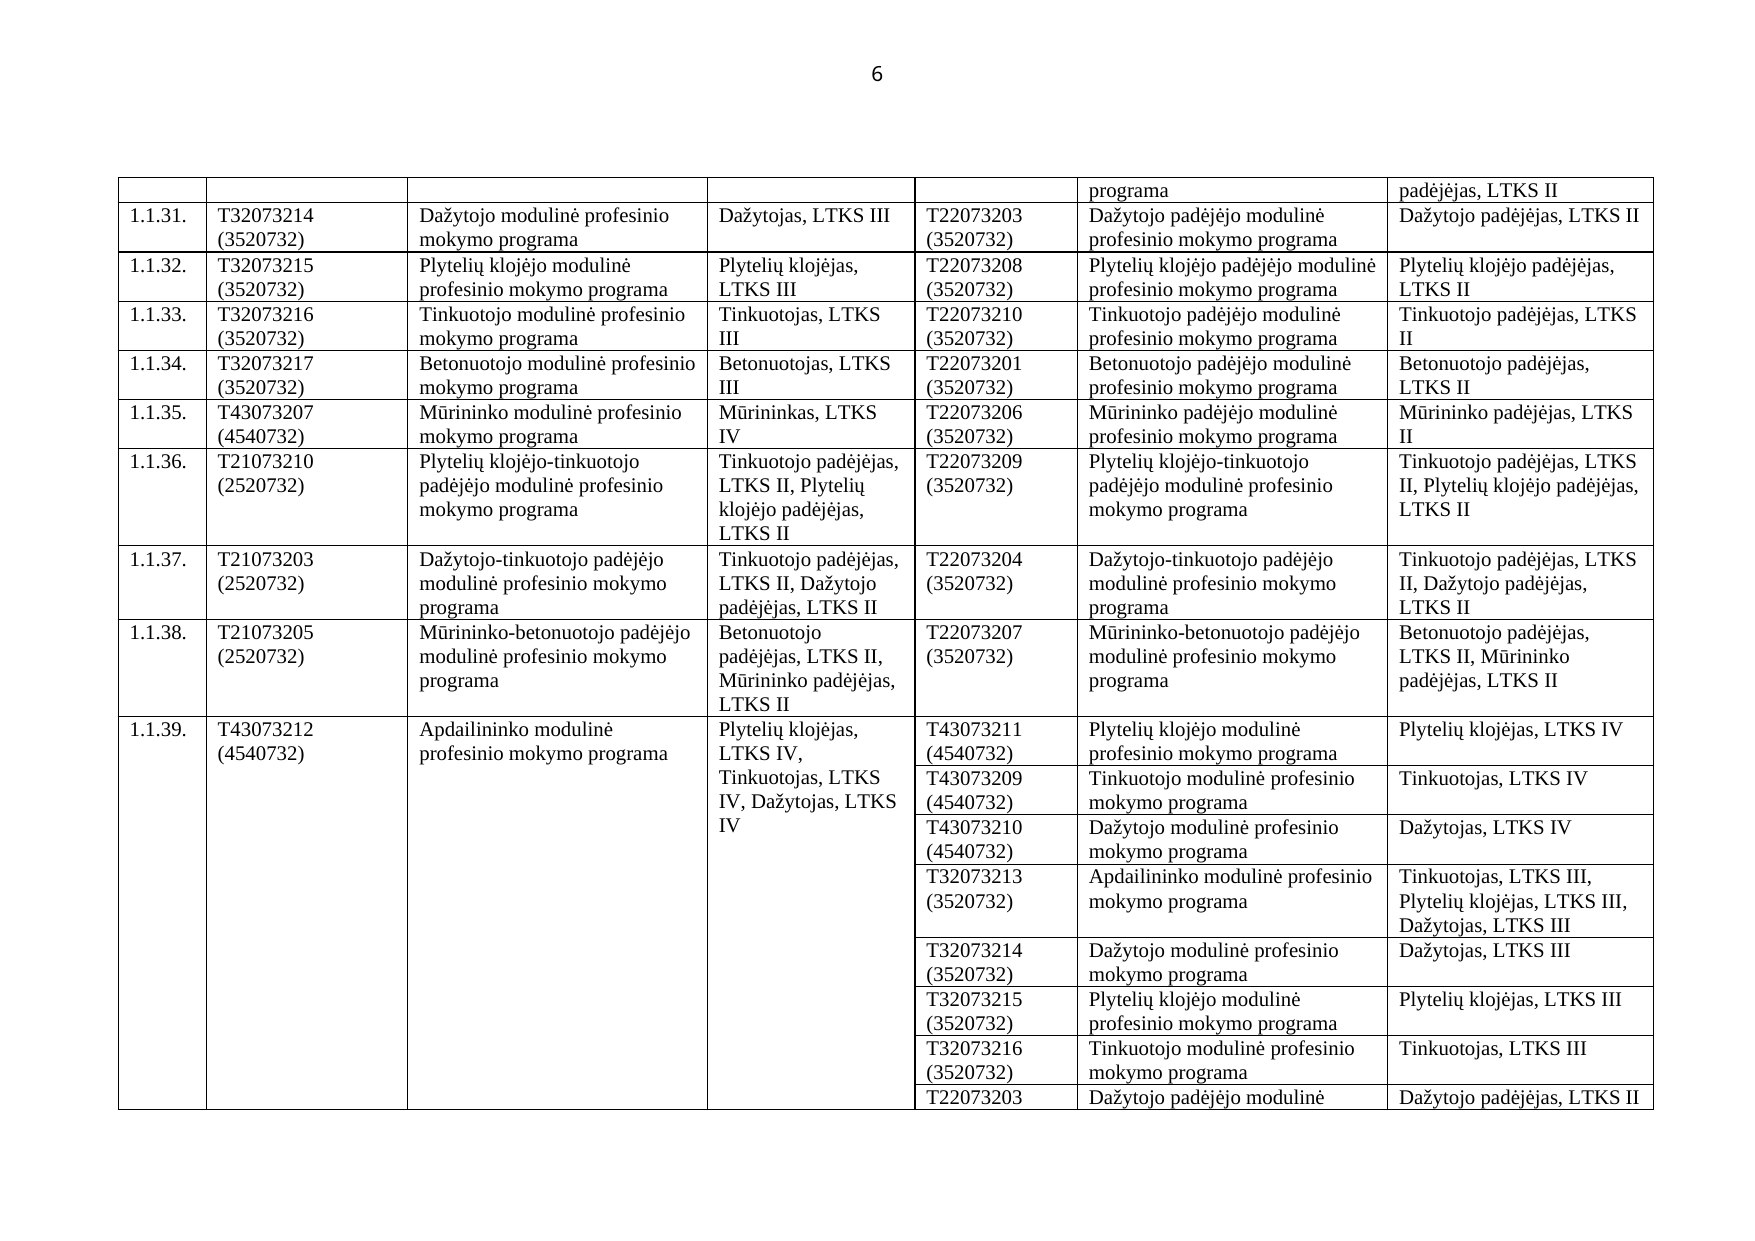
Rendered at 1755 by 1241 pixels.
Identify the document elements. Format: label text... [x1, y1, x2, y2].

table_cell 1.1.34. [119, 351, 206, 399]
table_cell T21073203 (2520732) [207, 546, 407, 619]
table_cell [916, 178, 1077, 202]
table_cell T22073209 (3520732) [916, 449, 1077, 545]
table_cell Betonuotojo padėjėjo modulinė profesinio mokymo programa [1078, 351, 1387, 399]
table_cell Plytelių klojėjo modulinė profesinio mokymo programa [408, 253, 707, 301]
table_cell T43073210 (4540732) [916, 815, 1077, 863]
table_cell Plytelių klojėjo padėjėjas, LTKS II [1388, 253, 1653, 301]
table_cell Apdailininko modulinė profesinio mokymo programa [1078, 865, 1387, 937]
table_cell Mūrininko padėjėjo modulinė profesinio mokymo programa [1078, 400, 1387, 448]
table_cell Tinkuotojo modulinė profesinio mokymo programa [1078, 1036, 1387, 1084]
table_cell T32073215 (3520732) [916, 987, 1077, 1035]
table_cell Plytelių klojėjo-tinkuotojo padėjėjo modulinė profesinio mokymo programa [408, 449, 707, 545]
table_cell T22073207 (3520732) [916, 620, 1077, 716]
table_cell T22073206 (3520732) [916, 400, 1077, 448]
table_cell Betonuotojo padėjėjas, LTKS II [1388, 351, 1653, 399]
table_cell Tinkuotojas, LTKS III [1388, 1036, 1653, 1084]
table_cell [708, 178, 914, 202]
table_cell Tinkuotojas, LTKS IV [1388, 766, 1653, 814]
table_cell Plytelių klojėjas, LTKS IV, Tinkuotojas, LTKS IV, Dažytojas, LTKS IV [708, 717, 914, 1109]
table_cell Plytelių klojėjo-tinkuotojo padėjėjo modulinė profesinio mokymo programa [1078, 449, 1387, 545]
table_cell T22073203 [916, 1085, 1077, 1109]
table_cell Mūrininko-betonuotojo padėjėjo modulinė profesinio mokymo programa [408, 620, 707, 716]
table_cell T22073208 (3520732) [916, 253, 1077, 301]
table_cell Plytelių klojėjo modulinė profesinio mokymo programa [1078, 717, 1387, 765]
table_cell Tinkuotojo modulinė profesinio mokymo programa [1078, 766, 1387, 814]
table_cell Betonuotojas, LTKS III [708, 351, 914, 399]
table_cell Betonuotojo padėjėjas, LTKS II, Mūrininko padėjėjas, LTKS II [1388, 620, 1653, 716]
table_cell Dažytojo-tinkuotojo padėjėjo modulinė profesinio mokymo programa [408, 546, 707, 619]
table_cell Plytelių klojėjo modulinė profesinio mokymo programa [1078, 987, 1387, 1035]
table_cell Betonuotojo padėjėjas, LTKS II, Mūrininko padėjėjas, LTKS II [708, 620, 914, 716]
table_cell Plytelių klojėjas, LTKS III [708, 253, 914, 301]
table_cell Dažytojo modulinė profesinio mokymo programa [408, 203, 707, 251]
table_cell T32073214 (3520732) [207, 203, 407, 251]
table_cell T22073210 (3520732) [916, 302, 1077, 350]
table_cell T32073216 (3520732) [916, 1036, 1077, 1084]
table_cell Mūrininko padėjėjas, LTKS II [1388, 400, 1653, 448]
table_cell Mūrininkas, LTKS IV [708, 400, 914, 448]
table_cell Betonuotojo modulinė profesinio mokymo programa [408, 351, 707, 399]
table_cell T43073212 (4540732) [207, 717, 407, 1109]
table_cell Tinkuotojo modulinė profesinio mokymo programa [408, 302, 707, 350]
table_cell T32073216 (3520732) [207, 302, 407, 350]
table_cell Tinkuotojo padėjėjas, LTKS II [1388, 302, 1653, 350]
table_cell T43073211 (4540732) [916, 717, 1077, 765]
table_cell Dažytojo modulinė profesinio mokymo programa [1078, 815, 1387, 863]
table_cell Dažytojo-tinkuotojo padėjėjo modulinė profesinio mokymo programa [1078, 546, 1387, 619]
table_cell Dažytojo padėjėjo modulinė profesinio mokymo programa [1078, 203, 1387, 251]
table_cell T22073204 (3520732) [916, 546, 1077, 619]
table_cell 1.1.39. [119, 717, 206, 1109]
table_cell Dažytojas, LTKS IV [1388, 815, 1653, 863]
table_cell Mūrininko modulinė profesinio mokymo programa [408, 400, 707, 448]
table_cell Tinkuotojo padėjėjas, LTKS II, Dažytojo padėjėjas, LTKS II [1388, 546, 1653, 619]
table_cell [119, 178, 206, 202]
table_cell 1.1.37. [119, 546, 206, 619]
table_cell 1.1.31. [119, 203, 206, 251]
table_cell programa [1078, 178, 1387, 202]
table_cell Dažytojo padėjėjas, LTKS II [1388, 1085, 1653, 1109]
table_cell Dažytojo padėjėjo modulinė [1078, 1085, 1387, 1109]
table_cell Tinkuotojo padėjėjas, LTKS II, Dažytojo padėjėjas, LTKS II [708, 546, 914, 619]
table_cell Dažytojas, LTKS III [708, 203, 914, 251]
table_cell T32073214 (3520732) [916, 938, 1077, 986]
table_cell Tinkuotojo padėjėjo modulinė profesinio mokymo programa [1078, 302, 1387, 350]
table_cell T21073205 (2520732) [207, 620, 407, 716]
table_cell T22073203 (3520732) [916, 203, 1077, 251]
table_cell T43073207 (4540732) [207, 400, 407, 448]
table_cell 1.1.38. [119, 620, 206, 716]
table_cell T22073201 (3520732) [916, 351, 1077, 399]
table_cell Mūrininko-betonuotojo padėjėjo modulinė profesinio mokymo programa [1078, 620, 1387, 716]
table_cell Dažytojas, LTKS III [1388, 938, 1653, 986]
table_cell 1.1.32. [119, 253, 206, 301]
table_cell T43073209 (4540732) [916, 766, 1077, 814]
table_cell [207, 178, 407, 202]
table_cell T32073217 (3520732) [207, 351, 407, 399]
table_cell 1.1.35. [119, 400, 206, 448]
table_cell Tinkuotojo padėjėjas, LTKS II, Plytelių klojėjo padėjėjas, LTKS II [1388, 449, 1653, 545]
table_cell Plytelių klojėjas, LTKS III [1388, 987, 1653, 1035]
table_cell 1.1.33. [119, 302, 206, 350]
table_cell padėjėjas, LTKS II [1388, 178, 1653, 202]
table_cell Tinkuotojas, LTKS III [708, 302, 914, 350]
table_cell 1.1.36. [119, 449, 206, 545]
table_cell Tinkuotojas, LTKS III, Plytelių klojėjas, LTKS III, Dažytojas, LTKS III [1388, 865, 1653, 937]
table_cell T32073215 (3520732) [207, 253, 407, 301]
table_cell Tinkuotojo padėjėjas, LTKS II, Plytelių klojėjo padėjėjas, LTKS II [708, 449, 914, 545]
table_cell Dažytojo modulinė profesinio mokymo programa [1078, 938, 1387, 986]
table_cell Plytelių klojėjo padėjėjo modulinė profesinio mokymo programa [1078, 253, 1387, 301]
table_cell Plytelių klojėjas, LTKS IV [1388, 717, 1653, 765]
table_cell T32073213 (3520732) [916, 865, 1077, 937]
table_cell Apdailininko modulinė profesinio mokymo programa [408, 717, 707, 1109]
table_cell T21073210 (2520732) [207, 449, 407, 545]
table_cell [408, 178, 707, 202]
table_cell Dažytojo padėjėjas, LTKS II [1388, 203, 1653, 251]
